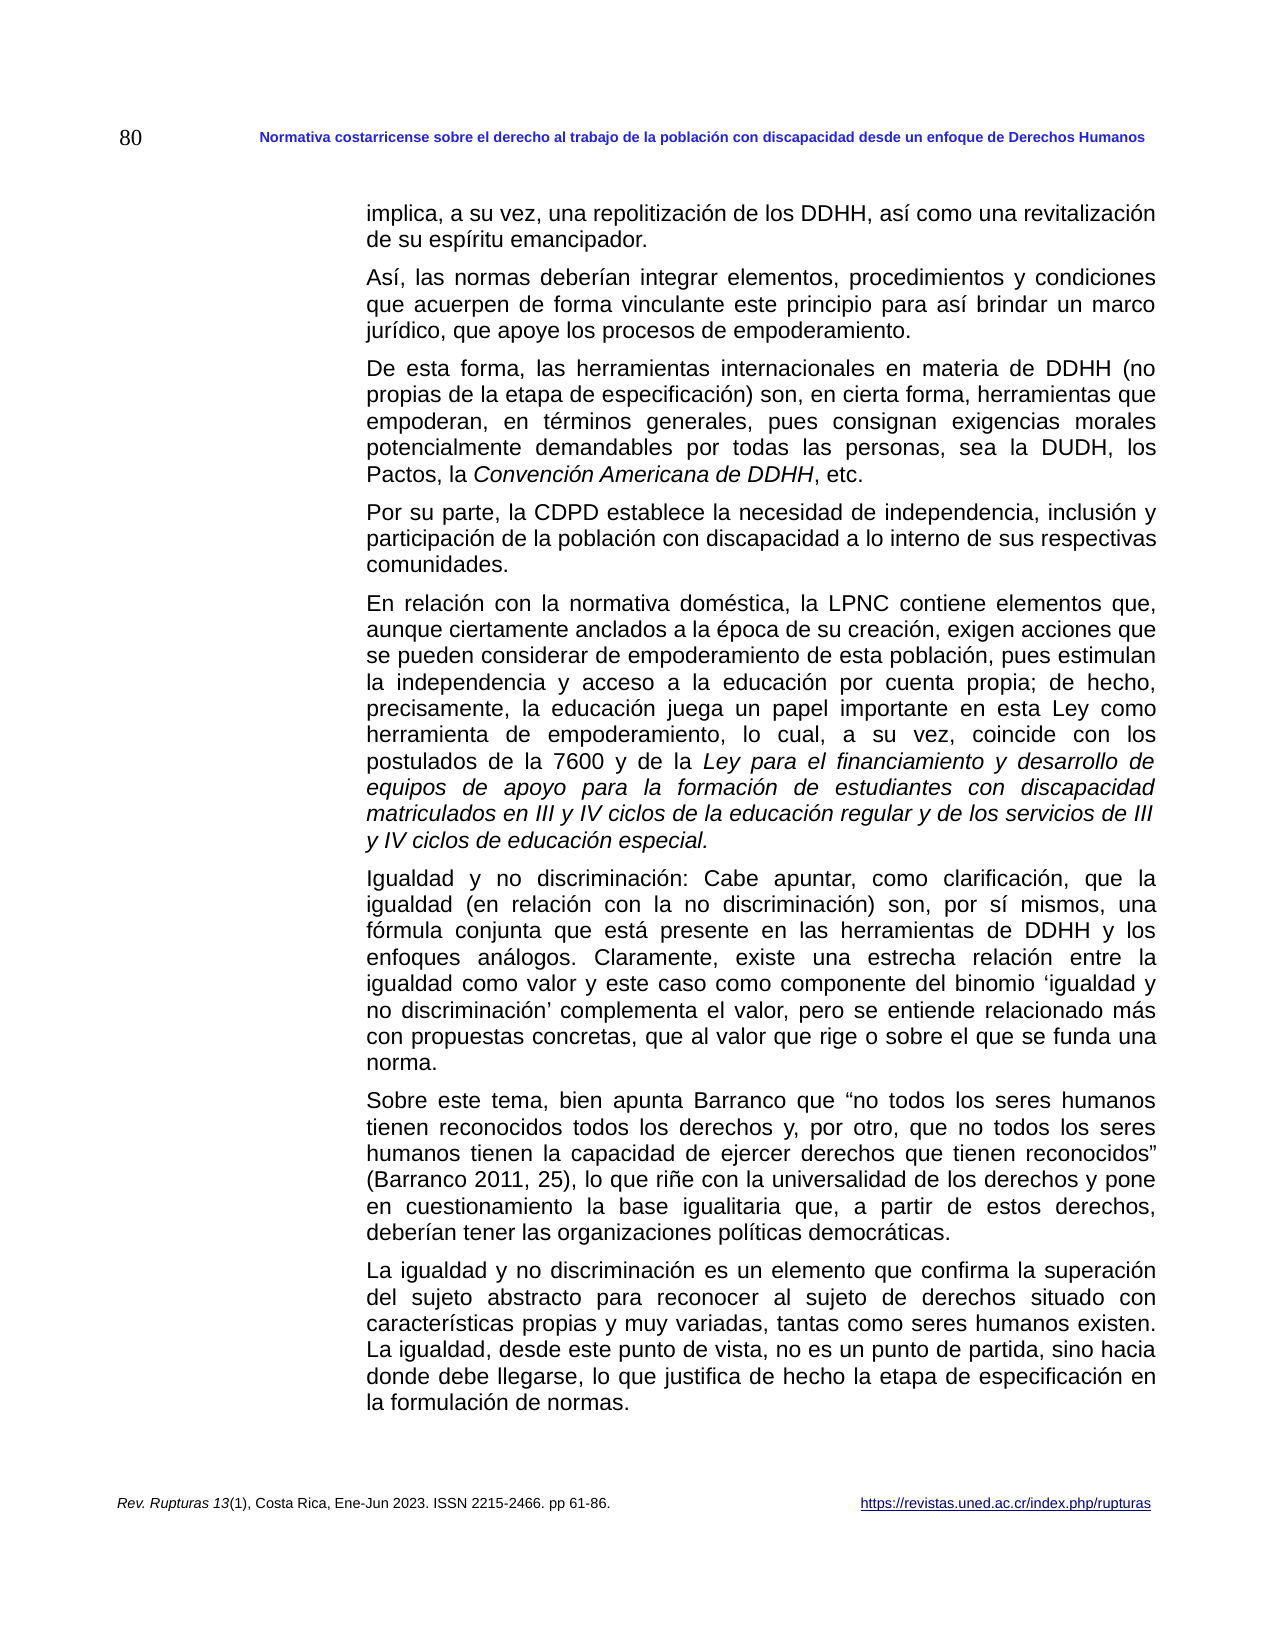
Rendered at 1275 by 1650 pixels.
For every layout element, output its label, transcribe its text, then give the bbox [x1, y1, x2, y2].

text La igualdad y no discriminación es un elemento que confirma la superación del sujeto abstracto para reconocer al sujeto de derechos situado con características propias y muy variadas, tantas como seres humanos existen. La igualdad, desde este punto de vista, no es un punto de partida, sino hacia donde debe llegarse, lo que justifica de hecho la etapa de especificación en la formulación de normas. [366, 1257, 1157, 1415]
text Sobre este tema, bien apunta Barranco que “no todos los seres humanos tienen reconocidos todos los derechos y, por otro, que no todos los seres humanos tienen la capacidad de ejercer derechos que tienen reconocidos” (Barranco 2011, 25), lo que riñe con la universalidad de los derechos y pone en cuestionamiento la base igualitaria que, a partir de estos derechos, deberían tener las organizaciones políticas democráticas. [366, 1087, 1157, 1246]
text Igualdad y no discriminación: Cabe apuntar, como clarificación, que la igualdad (en relación con la no discriminación) son, por sí mismos, una fórmula conjunta que está presente en las herramientas de DDHH y los enfoques análogos. Claramente, existe una estrecha relación entre la igualdad como valor y este caso como componente del binomio ‘igualdad y no discriminación’ complementa el valor, pero se entiende relacionado más con propuestas concretas, que al valor que rige o sobre el que se funda una norma. [366, 865, 1157, 1076]
text De esta forma, las herramientas internacionales en materia de DDHH (no propias de la etapa de especificación) son, en cierta forma, herramientas que empoderan, en términos generales, pues consignan exigencias morales potencialmente demandables por todas las personas, sea la DUDH, los Pactos, la Convención Americana de DDHH, etc. [366, 355, 1157, 487]
text Así, las normas deberían integrar elementos, procedimientos y condiciones que acuerpen de forma vinculante este principio para así brindar un marco jurídico, que apoye los procesos de empoderamiento. [366, 264, 1157, 343]
text Por su parte, la CDPD establece la necesidad de independencia, inclusión y participación de la población con discapacidad a lo interno de sus respectivas comunidades. [366, 499, 1157, 578]
text En relación con la normativa doméstica, la LPNC contiene elementos que, aunque ciertamente anclados a la época de su creación, exigen acciones que se pueden considerar de empoderamiento de esta población, pues estimulan la independencia y acceso a la educación por cuenta propia; de hecho, precisamente, la educación juega un papel importante en esta Ley como herramienta de empoderamiento, lo cual, a su vez, coincide con los postulados de la 7600 y de la Ley para el financiamiento y desarrollo de equipos de apoyo para la formación de estudiantes con discapacidad matriculados en III y IV ciclos de la educación regular y de los servicios de III y IV ciclos de educación especial. [366, 589, 1157, 853]
text implica, a su vez, una repolitización de los DDHH, así como una revitalización de su espíritu emancipador. [366, 200, 1157, 252]
